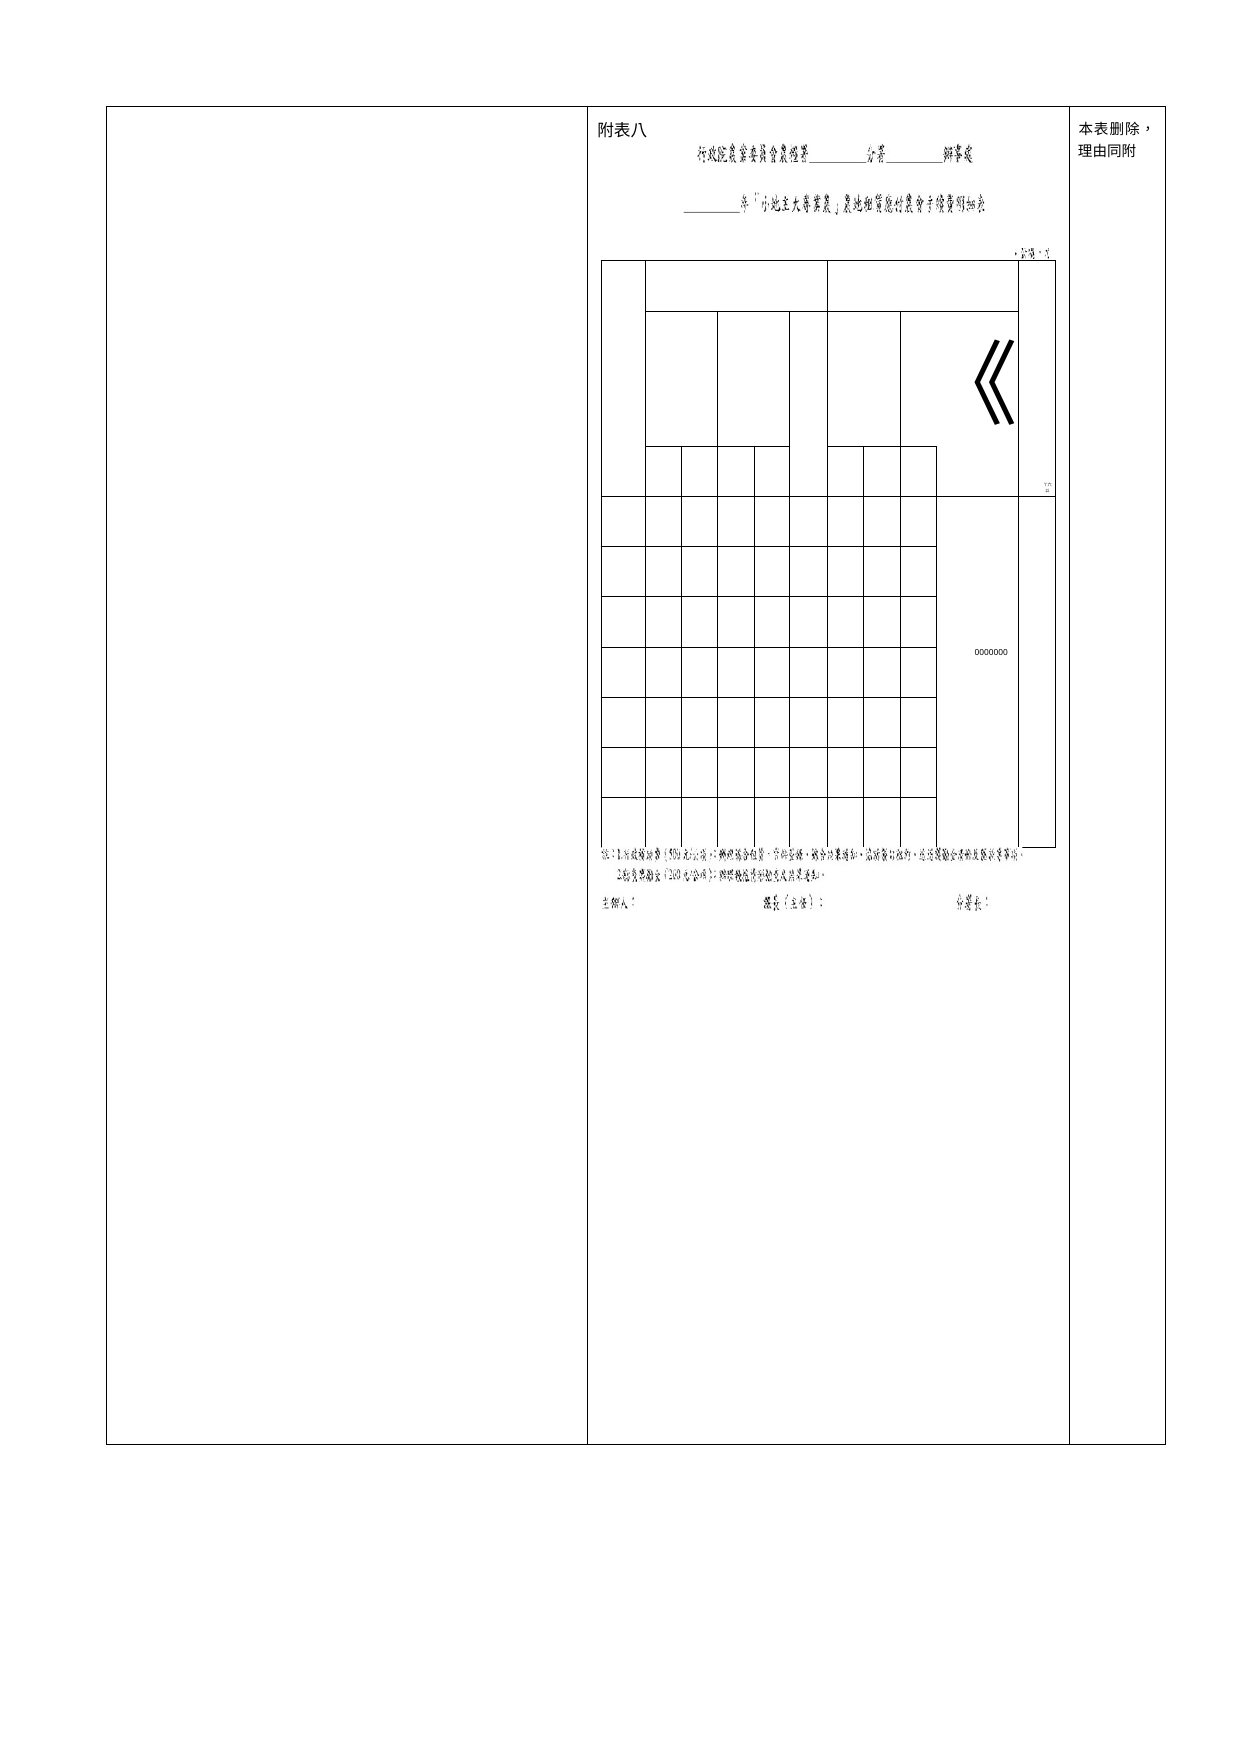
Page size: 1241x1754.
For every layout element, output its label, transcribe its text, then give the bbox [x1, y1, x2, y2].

table_cell [937, 747, 1018, 797]
table_cell [682, 648, 717, 697]
table_cell [864, 748, 900, 797]
table_cell [790, 312, 827, 496]
table_cell [790, 698, 827, 747]
table_cell [646, 312, 717, 446]
table_cell [602, 698, 645, 747]
table_cell [864, 447, 900, 496]
table_cell [755, 497, 789, 546]
table_cell [718, 597, 754, 646]
table_cell [937, 797, 1018, 847]
table_cell [646, 547, 681, 596]
table_cell [718, 312, 789, 446]
table_header [828, 261, 1018, 311]
table_cell [646, 497, 681, 546]
table_header 附表八 [588, 107, 1069, 1444]
table_cell [602, 497, 645, 546]
table_cell [755, 547, 789, 596]
table_cell [646, 447, 681, 496]
table_header [646, 261, 827, 311]
table_cell [864, 798, 900, 847]
table_cell [646, 648, 681, 697]
table_cell [864, 648, 900, 697]
table_cell [718, 447, 754, 496]
table_cell [937, 546, 1018, 596]
table_header [107, 107, 587, 1444]
table_cell [602, 648, 645, 697]
table_cell [602, 748, 645, 797]
table_cell [682, 748, 717, 797]
table_cell [790, 648, 827, 697]
table_cell [828, 698, 863, 747]
table_cell [864, 497, 900, 546]
table_cell [901, 447, 936, 496]
table_cell [682, 497, 717, 546]
table_cell [602, 547, 645, 596]
table_cell 0000000 [937, 646, 1018, 697]
table_cell [682, 798, 717, 847]
table_cell [718, 798, 754, 847]
table_cell [937, 497, 1018, 546]
table_cell [718, 698, 754, 747]
table_cell [901, 648, 936, 697]
table_cell [828, 597, 863, 646]
table_cell 《 [901, 312, 1018, 446]
table_cell [755, 698, 789, 747]
table_cell [864, 698, 900, 747]
table_header [602, 261, 645, 496]
table_cell [682, 447, 717, 496]
table_cell [646, 597, 681, 646]
table_cell [718, 547, 754, 596]
table_cell [901, 597, 936, 646]
table_cell [864, 547, 900, 596]
table_cell [646, 698, 681, 747]
table_cell [646, 748, 681, 797]
table_cell [828, 748, 863, 797]
table_cell [718, 497, 754, 546]
table_cell [602, 597, 645, 646]
table_cell [790, 497, 827, 546]
table_cell [901, 748, 936, 797]
table_cell [901, 497, 936, 546]
table_cell [828, 648, 863, 697]
table_cell [646, 798, 681, 847]
table_cell [682, 597, 717, 646]
table_cell [755, 798, 789, 847]
table_cell [828, 447, 863, 496]
table_cell [937, 697, 1018, 747]
table_cell [755, 447, 789, 496]
table_cell [790, 798, 827, 847]
table_cell [755, 748, 789, 797]
table_cell [901, 547, 936, 596]
table_cell [755, 648, 789, 697]
table_cell [828, 547, 863, 596]
table_cell [790, 748, 827, 797]
table_cell [901, 698, 936, 747]
table_cell [937, 446, 1018, 496]
table_cell [828, 798, 863, 847]
table_cell [755, 597, 789, 646]
table_cell [828, 312, 900, 446]
table_cell [864, 597, 900, 646]
table_cell [790, 597, 827, 646]
table_cell [1019, 497, 1055, 847]
table_cell [602, 798, 645, 847]
table_cell [718, 648, 754, 697]
table_cell [682, 547, 717, 596]
table_header 本表删除，理由同附 [1070, 107, 1165, 1444]
table_cell [682, 698, 717, 747]
table_cell [901, 798, 936, 847]
table_cell [828, 497, 863, 546]
table_header 丫六以 [1019, 261, 1055, 496]
table_cell [937, 596, 1018, 646]
table_cell [790, 547, 827, 596]
table_cell [718, 748, 754, 797]
